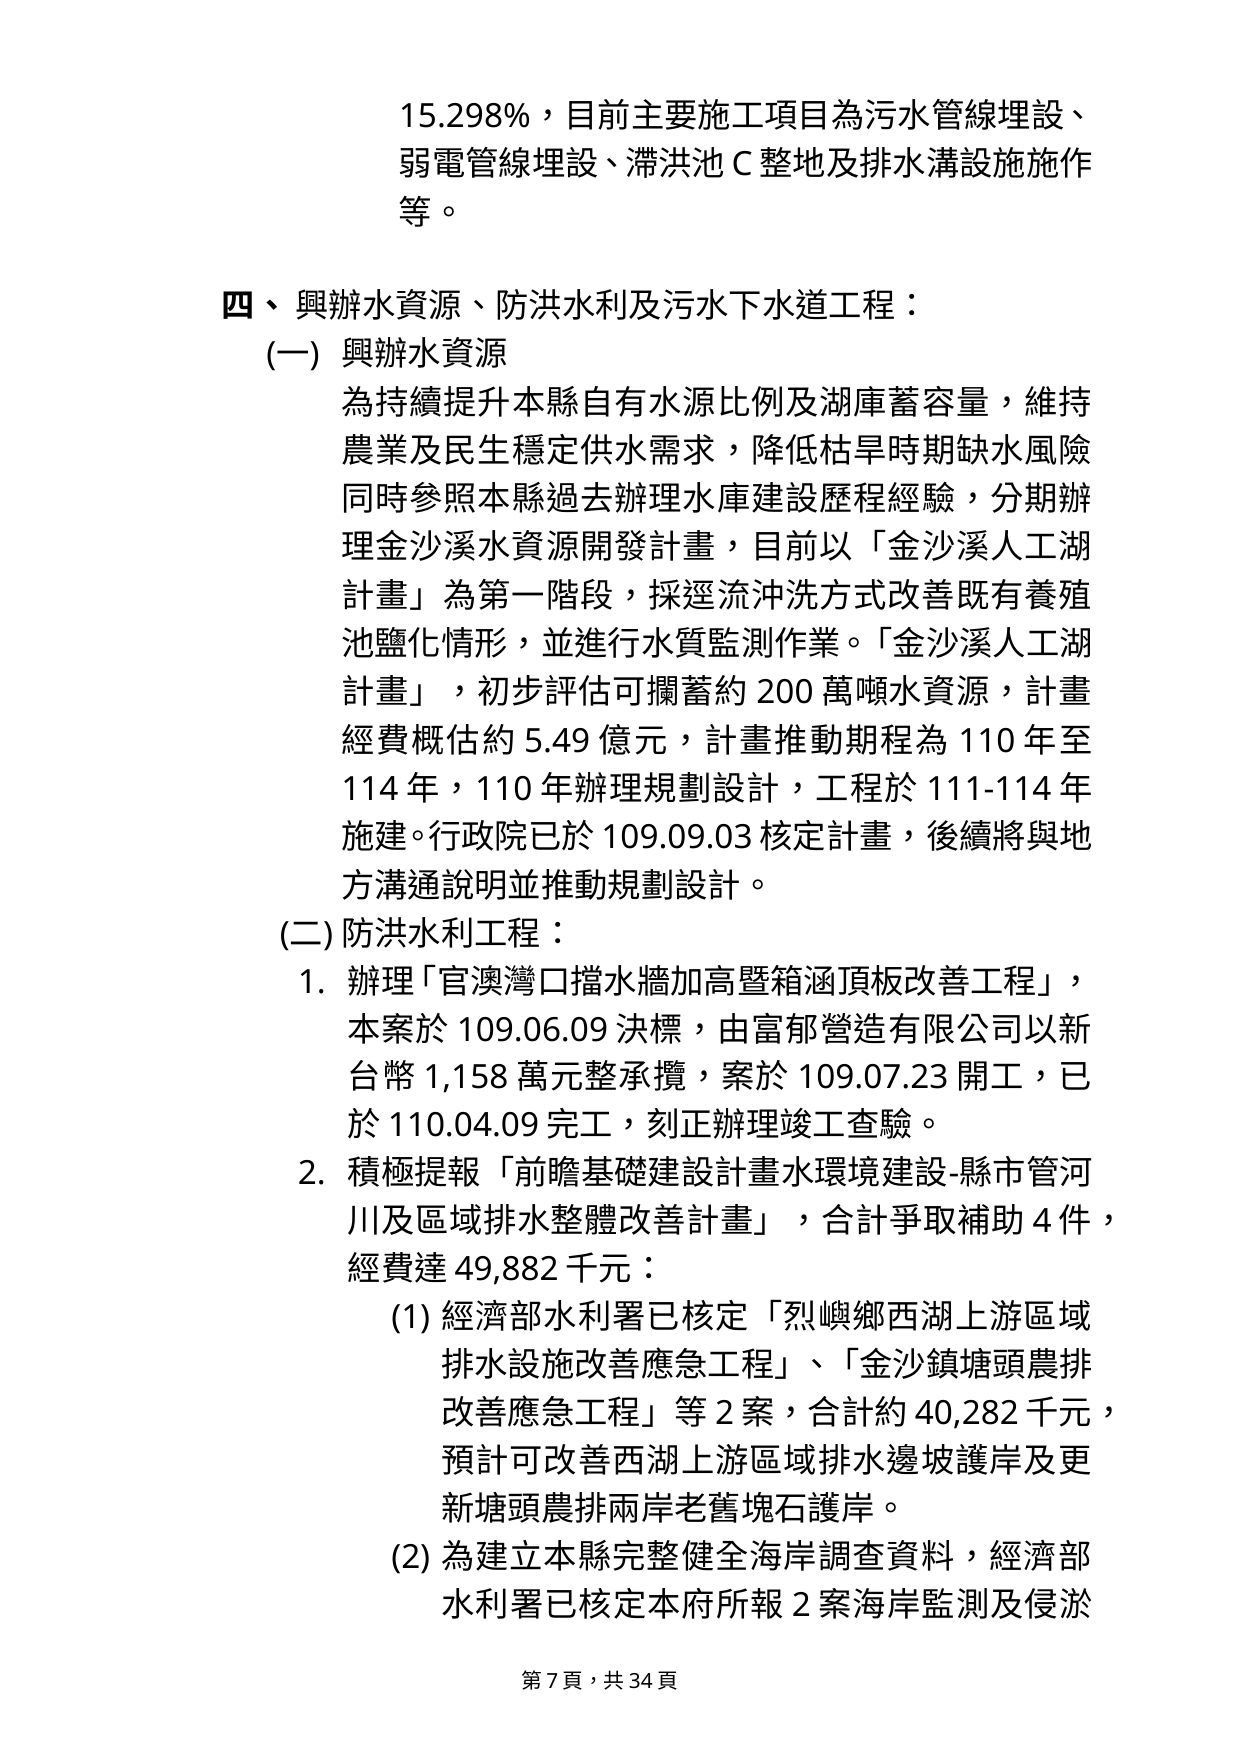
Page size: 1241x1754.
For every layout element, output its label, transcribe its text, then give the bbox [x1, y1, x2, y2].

list 為建立本縣完整健全海岸調查資料，經濟部水利署已核定本府所報2案海岸監測及侵淤 [391, 1530, 1092, 1626]
list 辦理「官澳灣口擋水牆加高暨箱涵頂板改善工程」，本案於109.06.09決標，由富郁營造有限公司以新台幣1,158萬元整承攬，案於109.07.23開工，已於110.04.09完工，刻正辦理竣工查驗。 [298, 955, 1092, 1146]
list 積極提報「前瞻基礎建設計畫水環境建設-縣市管河川及區域排水整體改善計畫」，合計爭取補助4件，經費達49,882千元： [298, 1146, 1092, 1290]
list 興辦水資源、防洪水利及污水下水道工程： [222, 279, 1092, 327]
list 經濟部水利署已核定「烈嶼鄉西湖上游區域排水設施改善應急工程」、「金沙鎮塘頭農排改善應急工程」等2案，合計約40,282千元，預計可改善西湖上游區域排水邊坡護岸及更新塘頭農排兩岸老舊塊石護岸。 [391, 1290, 1092, 1530]
list 「金門縣產遊博覽園區計畫道路暨公共設施工程」：本案工程由禾宏營造股份有限公司以新台幣232,916,888元整承攬，已於109.09.01申報開工，工期679日曆天，預定於111.08.13完工，本工程截至目前工程預定進度為為23.391%，實際進度為38.689%，進度超前15.298%，目前主要施工項目為污水管線埋設、弱電管線埋設、滯洪池C整地及排水溝設施施作等。 [354, 89, 1092, 234]
list 防洪水利工程： [279, 907, 1092, 955]
list 興辦水資源 [266, 327, 1092, 376]
text 為持續提升本縣自有水源比例及湖庫蓄容量，維持農業及民生穩定供水需求，降低枯旱時期缺水風險，同時參照本縣過去辦理水庫建設歷程經驗，分期辦理金沙溪水資源開發計畫，目前以「金沙溪人工湖計畫」為第一階段，採逕流沖洗方式改善既有養殖池鹽化情形，並進行水質監測作業。「金沙溪人工湖計畫」，初步評估可攔蓄約200萬噸水資源，計畫經費概估約5.49億元，計畫推動期程為110年至114年，110年辦理規劃設計，工程於111-114年施建。行政院已於109.09.03核定計畫，後續將與地方溝通說明並推動規劃設計。 [341, 376, 1092, 907]
